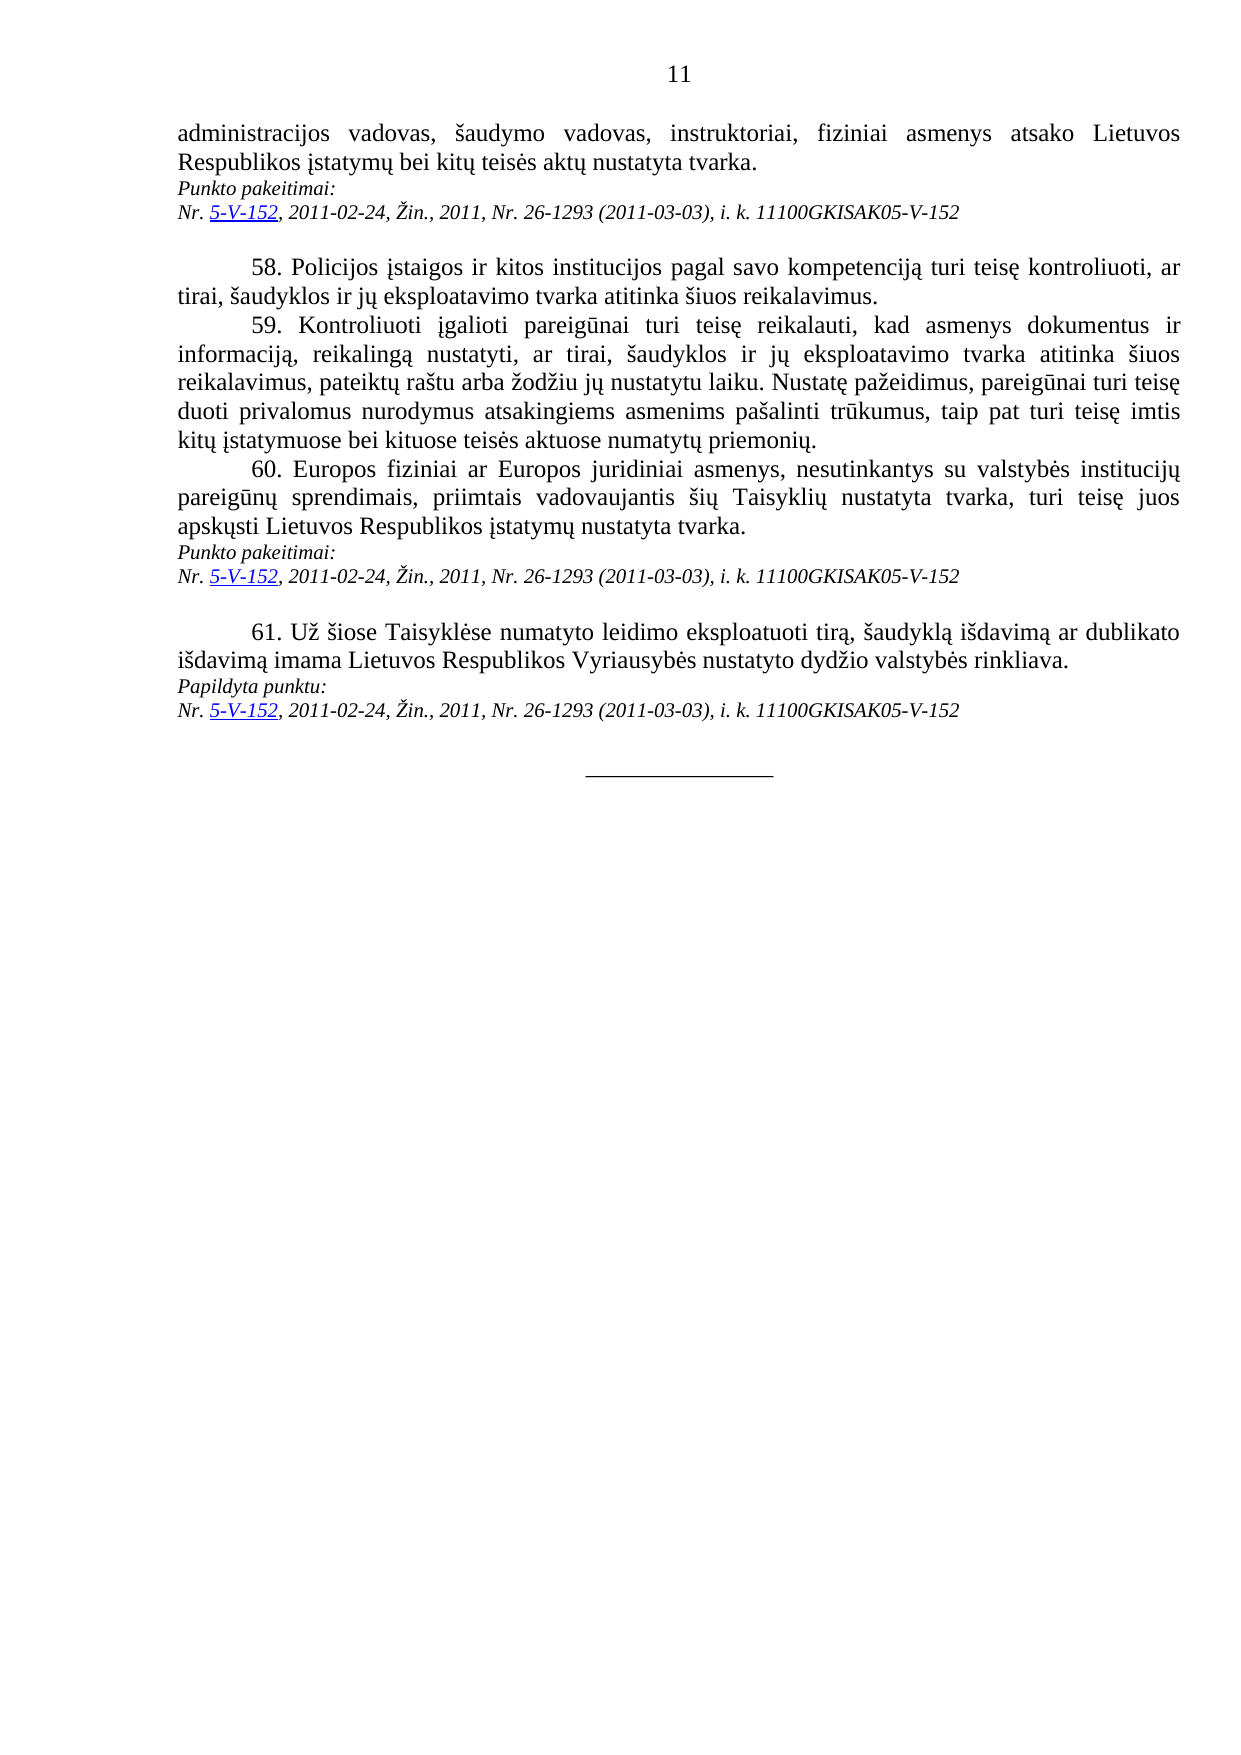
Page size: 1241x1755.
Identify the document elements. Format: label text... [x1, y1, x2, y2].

text _______________ [177, 751, 1181, 780]
text Punkto pakeitimai: [177, 176, 1181, 200]
text Punkto pakeitimai: [177, 540, 1181, 564]
text Nr. 5-V-152, 2011-02-24, Žin., 2011, Nr. 26-1293 (2011-03-03), i. k. 11100GKISAK05-V-152 [177, 698, 1181, 722]
text 61. Už šiose Taisyklėse numatyto leidimo eksploatuoti tirą, šaudyklą išdavimą ar dublikato išdavimą imama Lietuvos Respublikos Vyriausybės nustatyto dydžio valstybės rinkliava. [177, 617, 1181, 674]
text 60. Europos fiziniai ar Europos juridiniai asmenys, nesutinkantys su valstybės institucijų pareigūnų sprendimais, priimtais vadovaujantis šių Taisyklių nustatyta tvarka, turi teisę juos apskųsti Lietuvos Respublikos įstatymų nustatyta tvarka. [177, 454, 1181, 540]
text Nr. 5-V-152, 2011-02-24, Žin., 2011, Nr. 26-1293 (2011-03-03), i. k. 11100GKISAK05-V-152 [177, 200, 1181, 224]
text administracijos vadovas, šaudymo vadovas, instruktoriai, fiziniai asmenys atsako Lietuvos Respublikos įstatymų bei kitų teisės aktų nustatyta tvarka. [177, 118, 1181, 176]
text Papildyta punktu: [177, 674, 1181, 698]
text Nr. 5-V-152, 2011-02-24, Žin., 2011, Nr. 26-1293 (2011-03-03), i. k. 11100GKISAK05-V-152 [177, 564, 1181, 588]
text 58. Policijos įstaigos ir kitos institucijos pagal savo kompetenciją turi teisę kontroliuoti, ar tirai, šaudyklos ir jų eksploatavimo tvarka atitinka šiuos reikalavimus. [177, 252, 1181, 310]
text 59. Kontroliuoti įgalioti pareigūnai turi teisę reikalauti, kad asmenys dokumentus ir informaciją, reikalingą nustatyti, ar tirai, šaudyklos ir jų eksploatavimo tvarka atitinka šiuos reikalavimus, pateiktų raštu arba žodžiu jų nustatytu laiku. Nustatę pažeidimus, pareigūnai turi teisę duoti privalomus nurodymus atsakingiems asmenims pašalinti trūkumus, taip pat turi teisę imtis kitų įstatymuose bei kituose teisės aktuose numatytų priemonių. [177, 310, 1181, 454]
